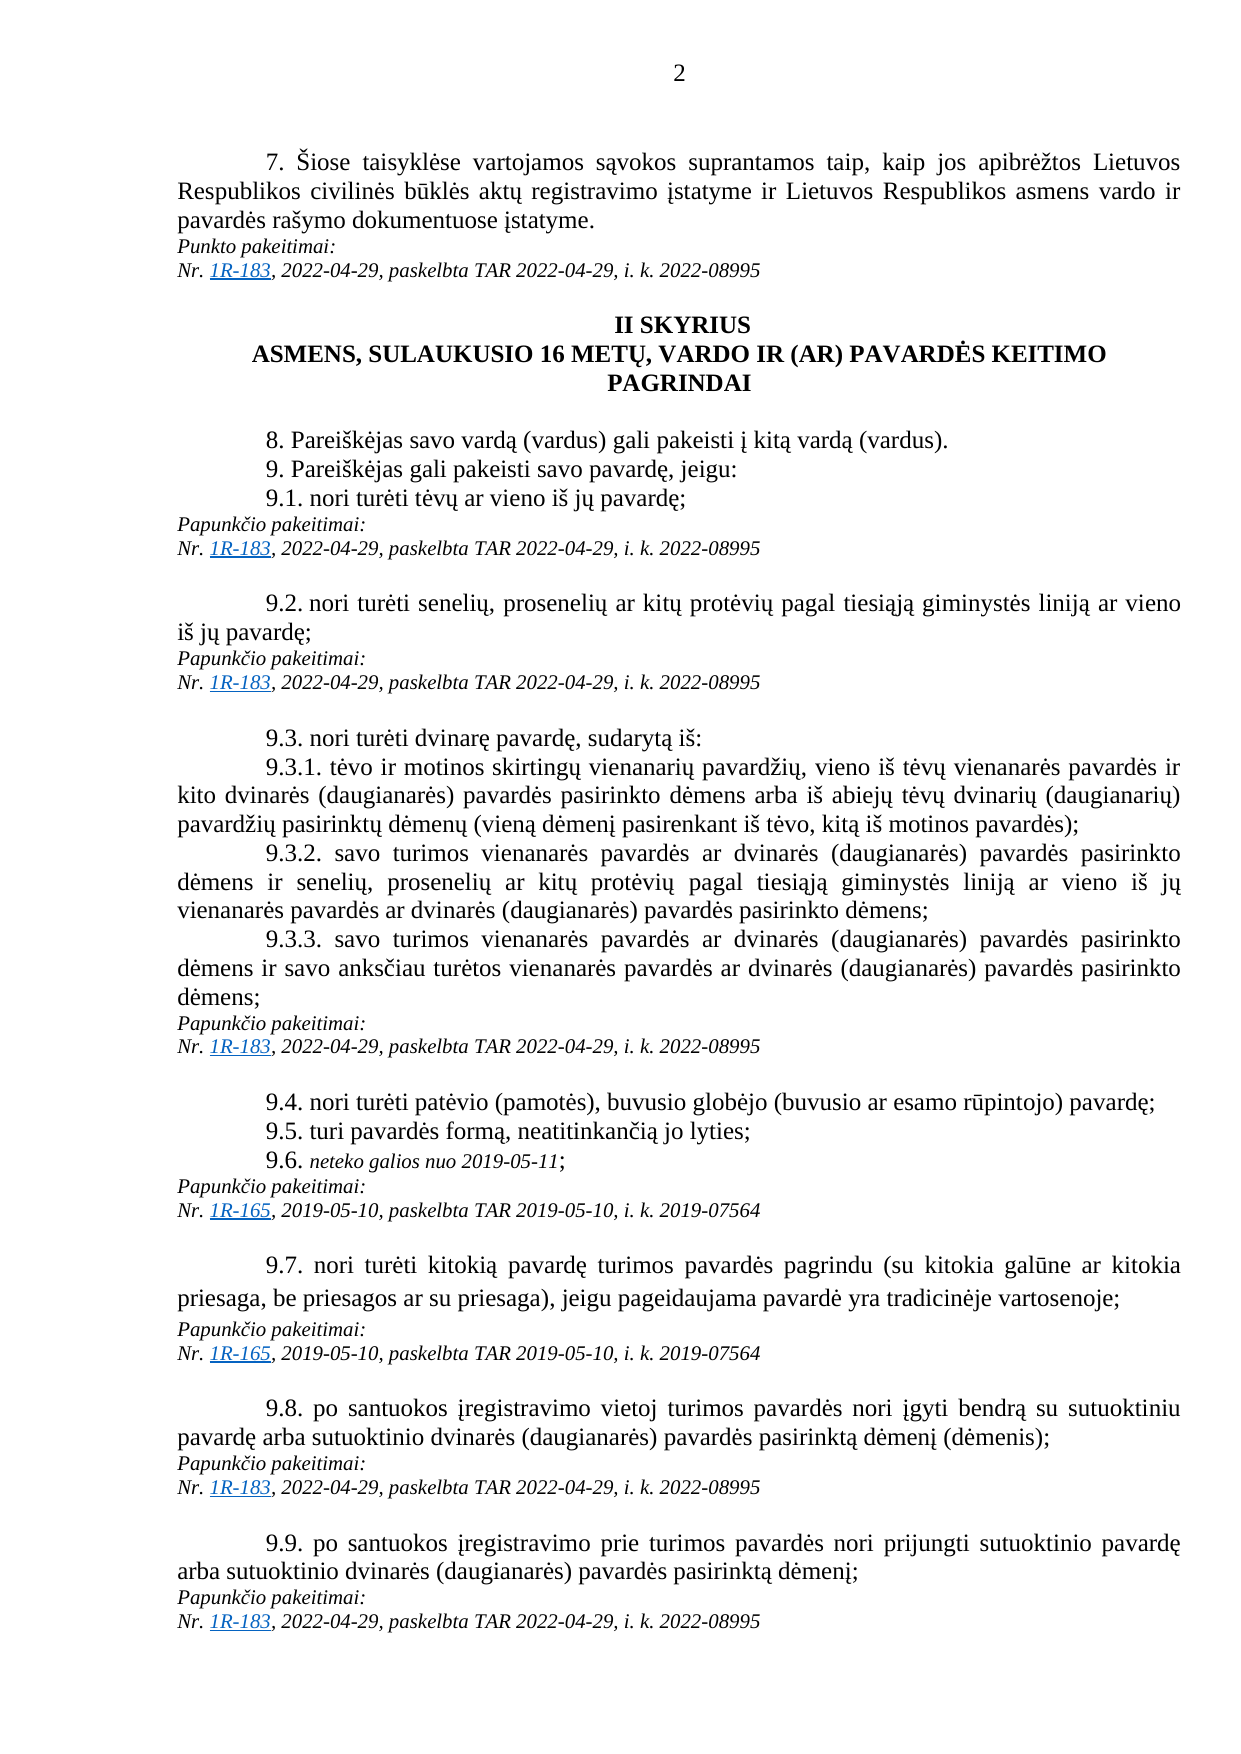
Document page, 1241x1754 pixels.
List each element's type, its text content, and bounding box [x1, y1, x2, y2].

text Punkto pakeitimai: [177, 233, 1182, 258]
text 9.3.3. savo turimos vienanarės pavardės ar dvinarės (daugianarės) pavardės pasirinkto dėmens ir savo anksčiau turėtos vienanarės pavardės ar dvinarės (daugianarės) pavardės pasirinkto dėmens; [177, 924, 1182, 1010]
text II SKYRIUS [177, 310, 1182, 339]
text Nr. 1R-183, 2022-04-29, paskelbta TAR 2022-04-29, i. k. 2022-08995 [177, 536, 1182, 560]
text 9.6. neteko galios nuo 2019-05-11; [177, 1145, 1182, 1173]
text Nr. 1R-183, 2022-04-29, paskelbta TAR 2022-04-29, i. k. 2022-08995 [177, 670, 1182, 694]
text 9.3.2. savo turimos vienanarės pavardės ar dvinarės (daugianarės) pavardės pasirinkto dėmens ir senelių, prosenelių ar kitų protėvių pagal tiesiąją giminystės liniją ar vieno iš jų vienanarės pavardės ar dvinarės (daugianarės) pavardės pasirinkto dėmens; [177, 838, 1182, 924]
text Papunkčio pakeitimai: [177, 646, 1182, 670]
text 9.2. nori turėti senelių, prosenelių ar kitų protėvių pagal tiesiąją giminystės liniją ar vieno iš jų pavardę; [177, 588, 1182, 646]
text Papunkčio pakeitimai: [177, 1316, 1182, 1341]
text Nr. 1R-183, 2022-04-29, paskelbta TAR 2022-04-29, i. k. 2022-08995 [177, 1609, 1182, 1633]
text Papunkčio pakeitimai: [177, 1173, 1182, 1198]
text Papunkčio pakeitimai: [177, 1010, 1182, 1034]
text Papunkčio pakeitimai: [177, 512, 1182, 536]
text 9. Pareiškėjas gali pakeisti savo pavardę, jeigu: [177, 454, 1182, 483]
text 7. Šiose taisyklėse vartojamos sąvokos suprantamos taip, kaip jos apibrėžtos Lietuvos Respublikos civilinės būklės aktų registravimo įstatyme ir Lietuvos Respublikos asmens vardo ir pavardės rašymo dokumentuose įstatyme. [177, 147, 1182, 233]
text Nr. 1R-183, 2022-04-29, paskelbta TAR 2022-04-29, i. k. 2022-08995 [177, 1475, 1182, 1499]
text Nr. 1R-183, 2022-04-29, paskelbta TAR 2022-04-29, i. k. 2022-08995 [177, 1034, 1182, 1058]
text 9.3. nori turėti dvinarę pavardę, sudarytą iš: [177, 723, 1182, 752]
text 9.7. nori turėti kitokią pavardę turimos pavardės pagrindu (su kitokia galūne ar kitokia priesaga, be priesagos ar su priesaga), jeigu pageidaujama pavardė yra tradicinėje vartosenoje; [177, 1250, 1182, 1312]
text Papunkčio pakeitimai: [177, 1451, 1182, 1475]
text ASMENS, SULAUKUSIO 16 METŲ, VARDO IR (AR) PAVARDĖS KEITIMO PAGRINDAI [177, 339, 1182, 397]
text 9.8. po santuokos įregistravimo vietoj turimos pavardės nori įgyti bendrą su sutuoktiniu pavardę arba sutuoktinio dvinarės (daugianarės) pavardės pasirinktą dėmenį (dėmenis); [177, 1393, 1182, 1451]
text 9.3.1. tėvo ir motinos skirtingų vienanarių pavardžių, vieno iš tėvų vienanarės pavardės ir kito dvinarės (daugianarės) pavardės pasirinkto dėmens arba iš abiejų tėvų dvinarių (daugianarių) pavardžių pasirinktų dėmenų (vieną dėmenį pasirenkant iš tėvo, kitą iš motinos pavardės); [177, 752, 1182, 838]
text 9.9. po santuokos įregistravimo prie turimos pavardės nori prijungti sutuoktinio pavardę arba sutuoktinio dvinarės (daugianarės) pavardės pasirinktą dėmenį; [177, 1528, 1182, 1585]
text Nr. 1R-165, 2019-05-10, paskelbta TAR 2019-05-10, i. k. 2019-07564 [177, 1198, 1182, 1222]
text 9.5. turi pavardės formą, neatitinkančią jo lyties; [177, 1116, 1182, 1145]
text 9.1. nori turėti tėvų ar vieno iš jų pavardę; [177, 483, 1182, 512]
text Nr. 1R-165, 2019-05-10, paskelbta TAR 2019-05-10, i. k. 2019-07564 [177, 1341, 1182, 1364]
text 8. Pareiškėjas savo vardą (vardus) gali pakeisti į kitą vardą (vardus). [177, 425, 1182, 454]
text 9.4. nori turėti patėvio (pamotės), buvusio globėjo (buvusio ar esamo rūpintojo) pavardę; [177, 1087, 1182, 1116]
text Papunkčio pakeitimai: [177, 1585, 1182, 1609]
text Nr. 1R-183, 2022-04-29, paskelbta TAR 2022-04-29, i. k. 2022-08995 [177, 258, 1182, 282]
